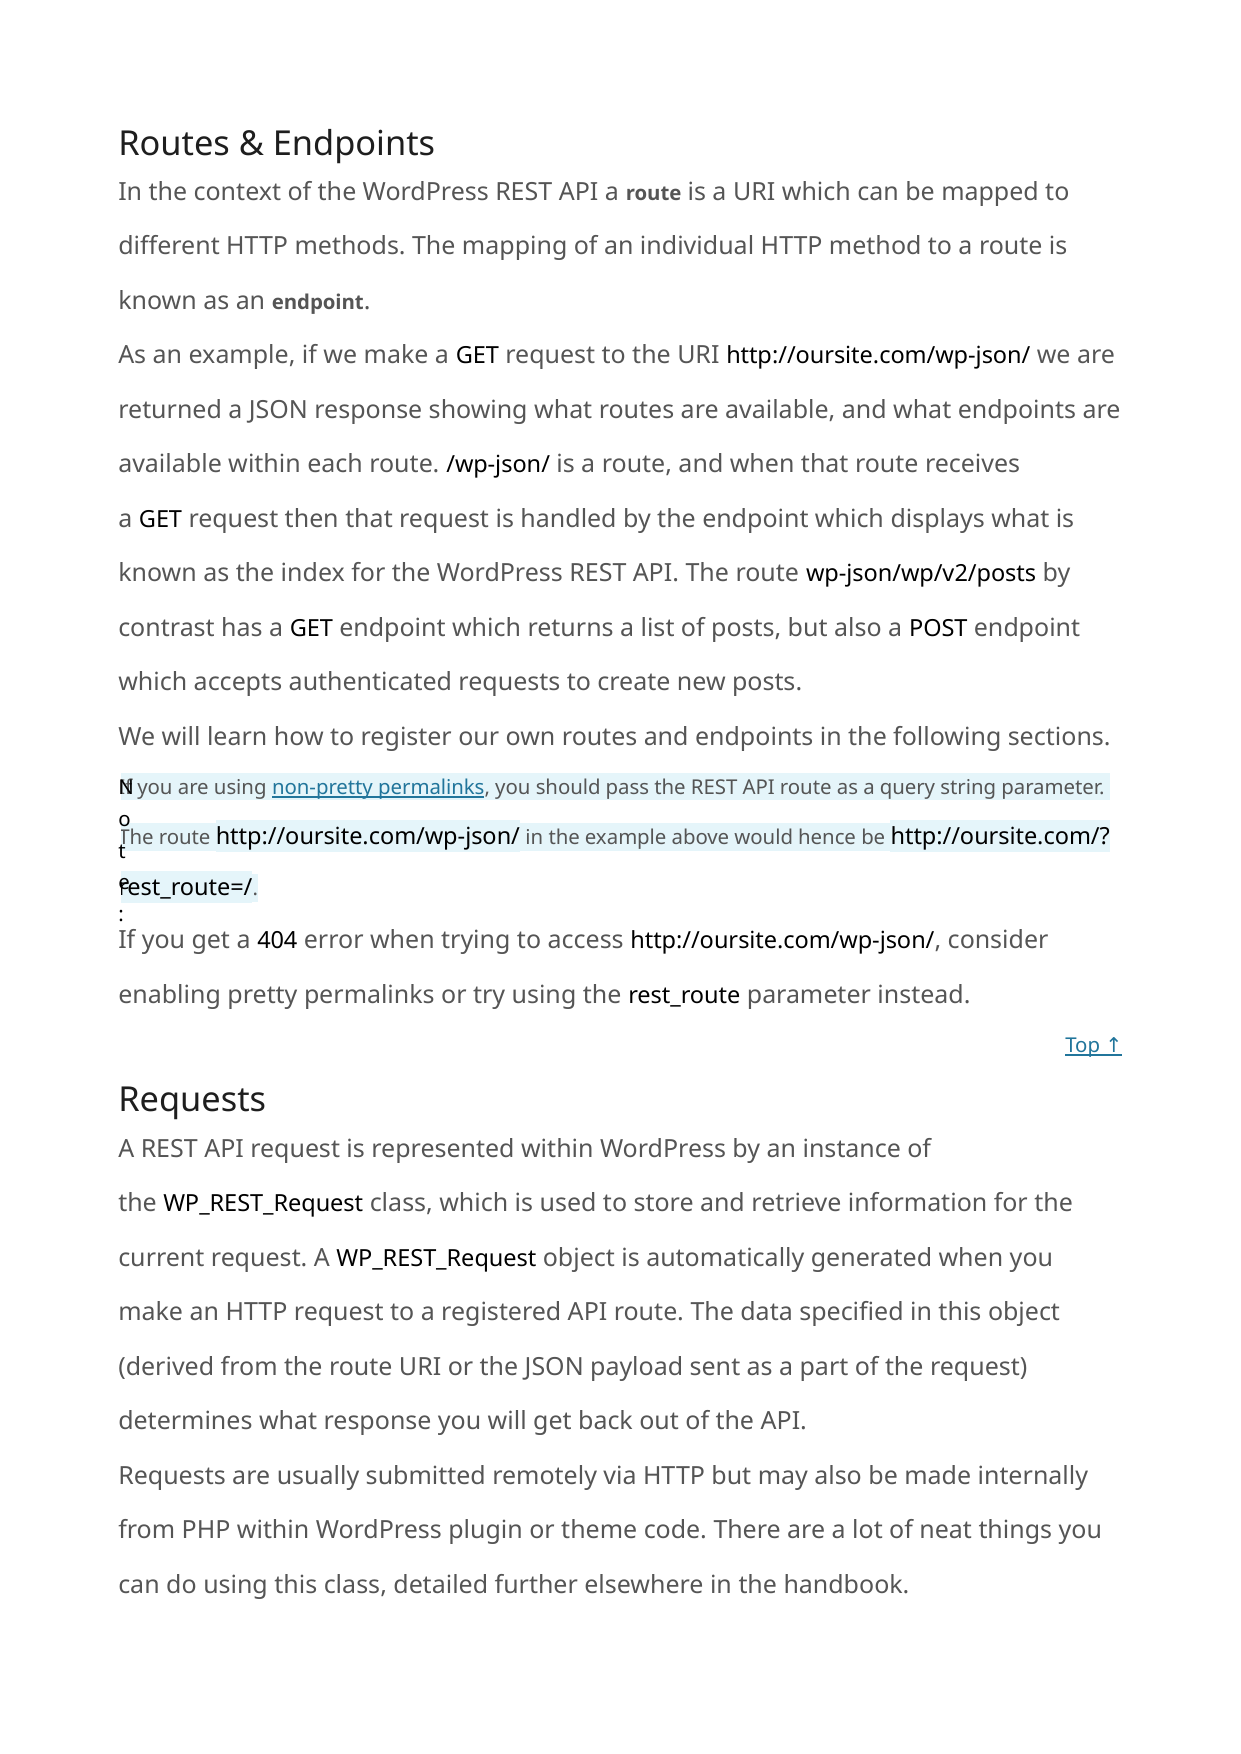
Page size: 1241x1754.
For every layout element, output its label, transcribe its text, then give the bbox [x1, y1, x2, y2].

text If you get a 404 error when trying to access http://oursite.com/wp-json/, consider enabling pretty permalinks or try using the rest_route parameter instead. [118, 922, 1122, 1010]
text In the context of the WordPress REST API a route is a URI which can be mapped to different HTTP methods. The mapping of an individual HTTP method to a route is known as an endpoint. [118, 173, 1122, 316]
text A REST API request is represented within WordPress by an instance of the WP_REST_Request class, which is used to store and retrieve information for the current request. A WP_REST_Request object is automatically generated when you make an HTTP request to a registered API route. The data specified in this object (derived from the route URI or the JSON payload sent as a part of the request) determines what response you will get back out of the API. [118, 1130, 1122, 1437]
subtitle Requests [118, 1075, 1122, 1122]
subtitle Routes & Endpoints [118, 118, 1122, 165]
text Requests are usually submitted remotely via HTTP but may also be made internally from PHP within WordPress plugin or theme code. There are a lot of neat things you can do using this class, detailed further elsewhere in the handbook. [118, 1457, 1122, 1600]
text We will learn how to register our own routes and endpoints in the following sections. [118, 718, 1122, 752]
text If you are using non-pretty permalinks, you should pass the REST API route as a query string parameter. The route http://oursite.com/wp-json/ in the example above would hence be http://oursite.com/?rest_route=/. [121, 773, 1122, 903]
text Top ↑ [118, 1031, 1122, 1058]
text As an example, if we make a GET request to the URI http://oursite.com/wp-json/ we are returned a JSON response showing what routes are available, and what endpoints are available within each route. /wp-json/ is a route, and when that route receives a GET request then that request is handled by the endpoint which displays what is known as the index for the WordPress REST API. The route wp-json/wp/v2/posts by contrast has a GET endpoint which returns a list of posts, but also a POST endpoint which accepts authenticated requests to create new posts. [118, 337, 1122, 698]
